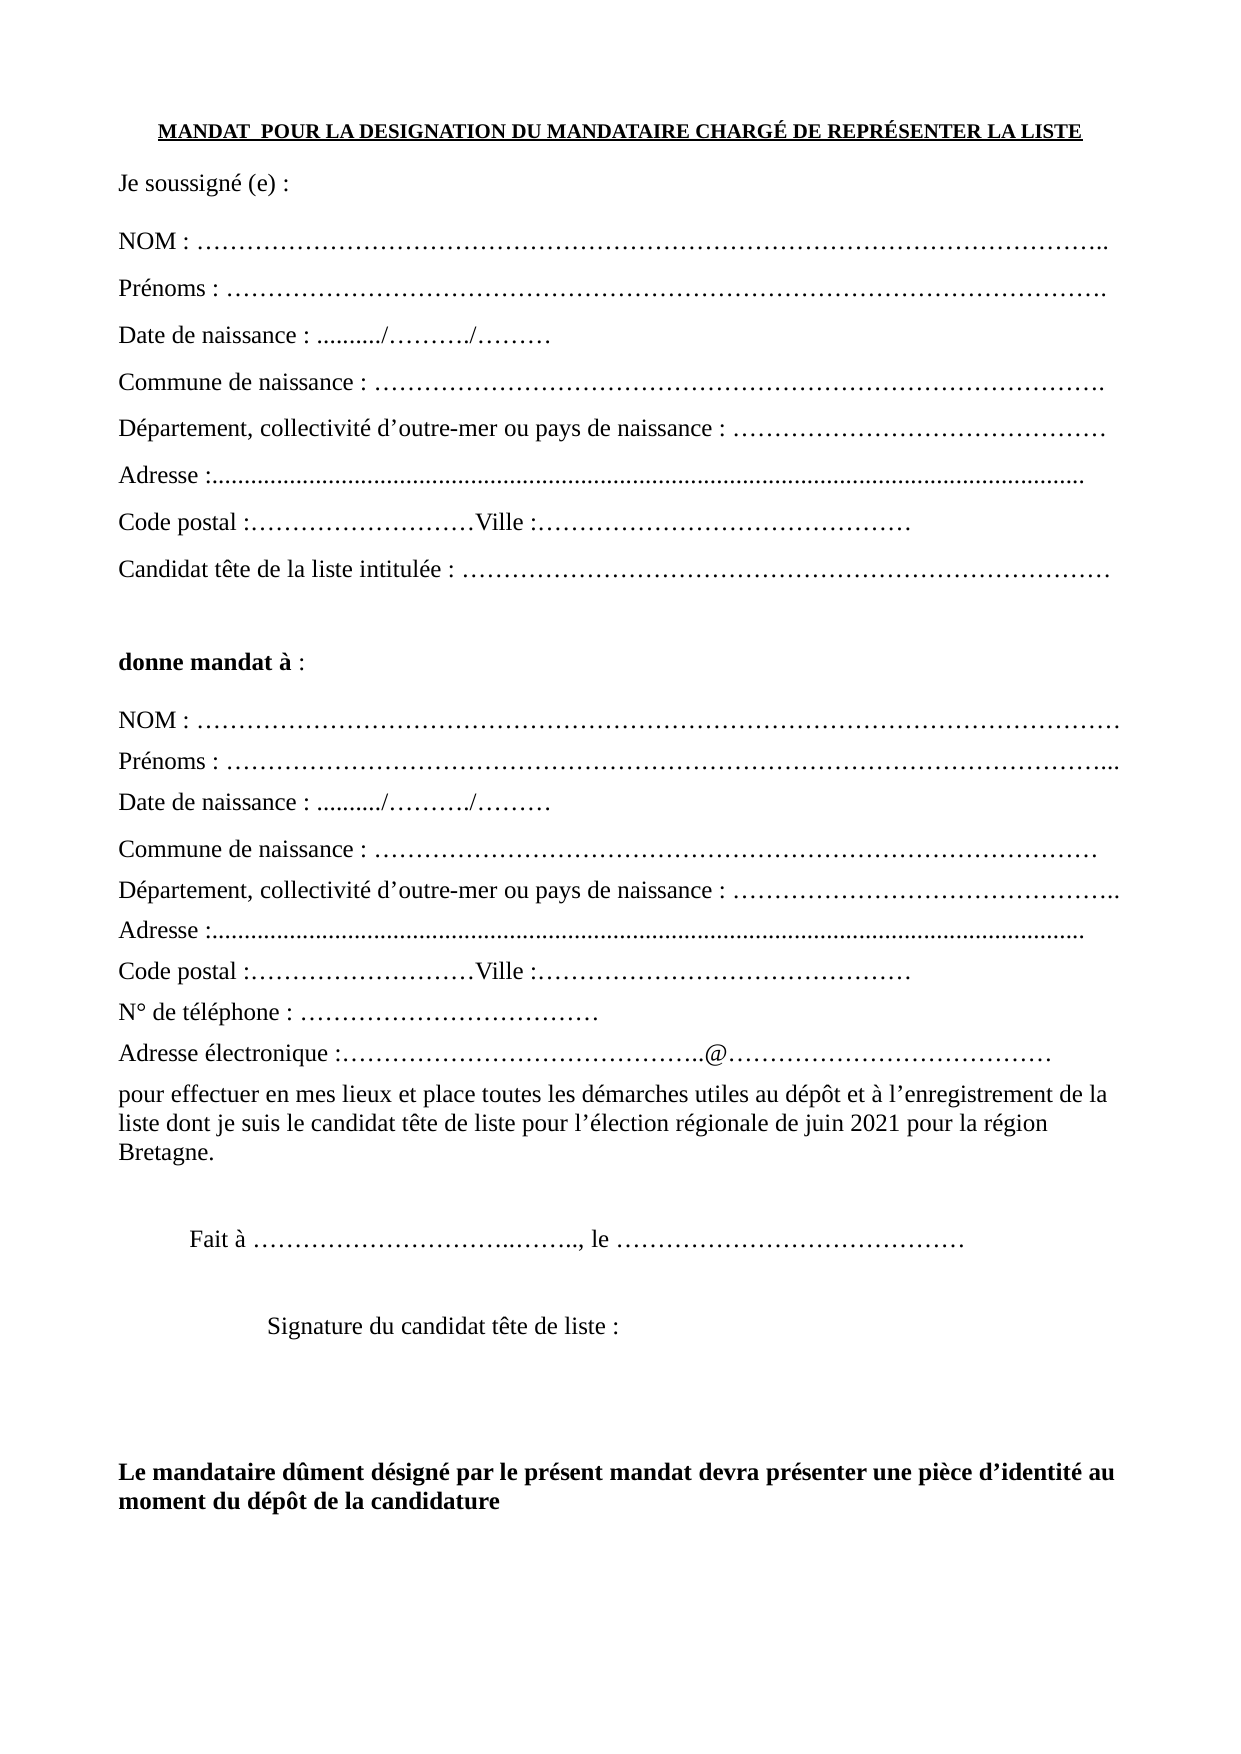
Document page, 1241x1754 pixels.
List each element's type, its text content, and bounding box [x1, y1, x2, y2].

text Code postal :………………………Ville :……………………………………… [118, 507, 1122, 536]
text Date de naissance : ........../………./……… [118, 320, 1122, 349]
text Commune de naissance : …………………………………………………………………………… [118, 834, 1122, 863]
text Prénoms : ……………………………………………………………………………………………... [118, 746, 1122, 775]
text N° de téléphone : ……………………………… [118, 997, 1122, 1026]
text Le mandataire dûment désigné par le présent mandat devra présenter une pièce d’identité au moment du dépôt de la candidature [118, 1457, 1122, 1515]
text Commune de naissance : ……………………………………………………………………………. [118, 367, 1122, 396]
text MANDAT POUR LA DESIGNATION DU MANDATAIRE CHARGÉ DE REPRÉSENTER LA LISTE [118, 118, 1122, 143]
text Département, collectivité d’outre-mer ou pays de naissance : ……………………………………… [118, 413, 1122, 442]
text Adresse électronique :……………………………………..@………………………………… [118, 1038, 1122, 1067]
text NOM : ………………………………………………………………………………………………… [118, 705, 1122, 734]
text Code postal :………………………Ville :……………………………………… [118, 956, 1122, 985]
text Candidat tête de la liste intitulée : …………………………………………………………………… [118, 554, 1122, 583]
text NOM : ……………………………………………………………………………………………….. [118, 226, 1122, 255]
text Prénoms : ……………………………………………………………………………………………. [118, 273, 1122, 302]
text Date de naissance : ........../………./……… [118, 787, 1122, 816]
text Signature du candidat tête de liste : [118, 1311, 1122, 1340]
text donne mandat à : [118, 647, 1122, 676]
text Adresse :....................................................................................................................................... [118, 460, 1122, 489]
text Fait à …………………………..…….., le …………………………………… [118, 1224, 1122, 1253]
text Département, collectivité d’outre-mer ou pays de naissance : ……………………………………….. [118, 874, 1122, 904]
text Je soussigné (e) : [118, 168, 1122, 197]
text pour effectuer en mes lieux et place toutes les démarches utiles au dépôt et à l’enregistrement de la liste dont je suis le candidat tête de liste pour l’élection régionale de juin 2021 pour la région Bretagne. [118, 1079, 1122, 1166]
text Adresse :....................................................................................................................................... [118, 915, 1122, 944]
